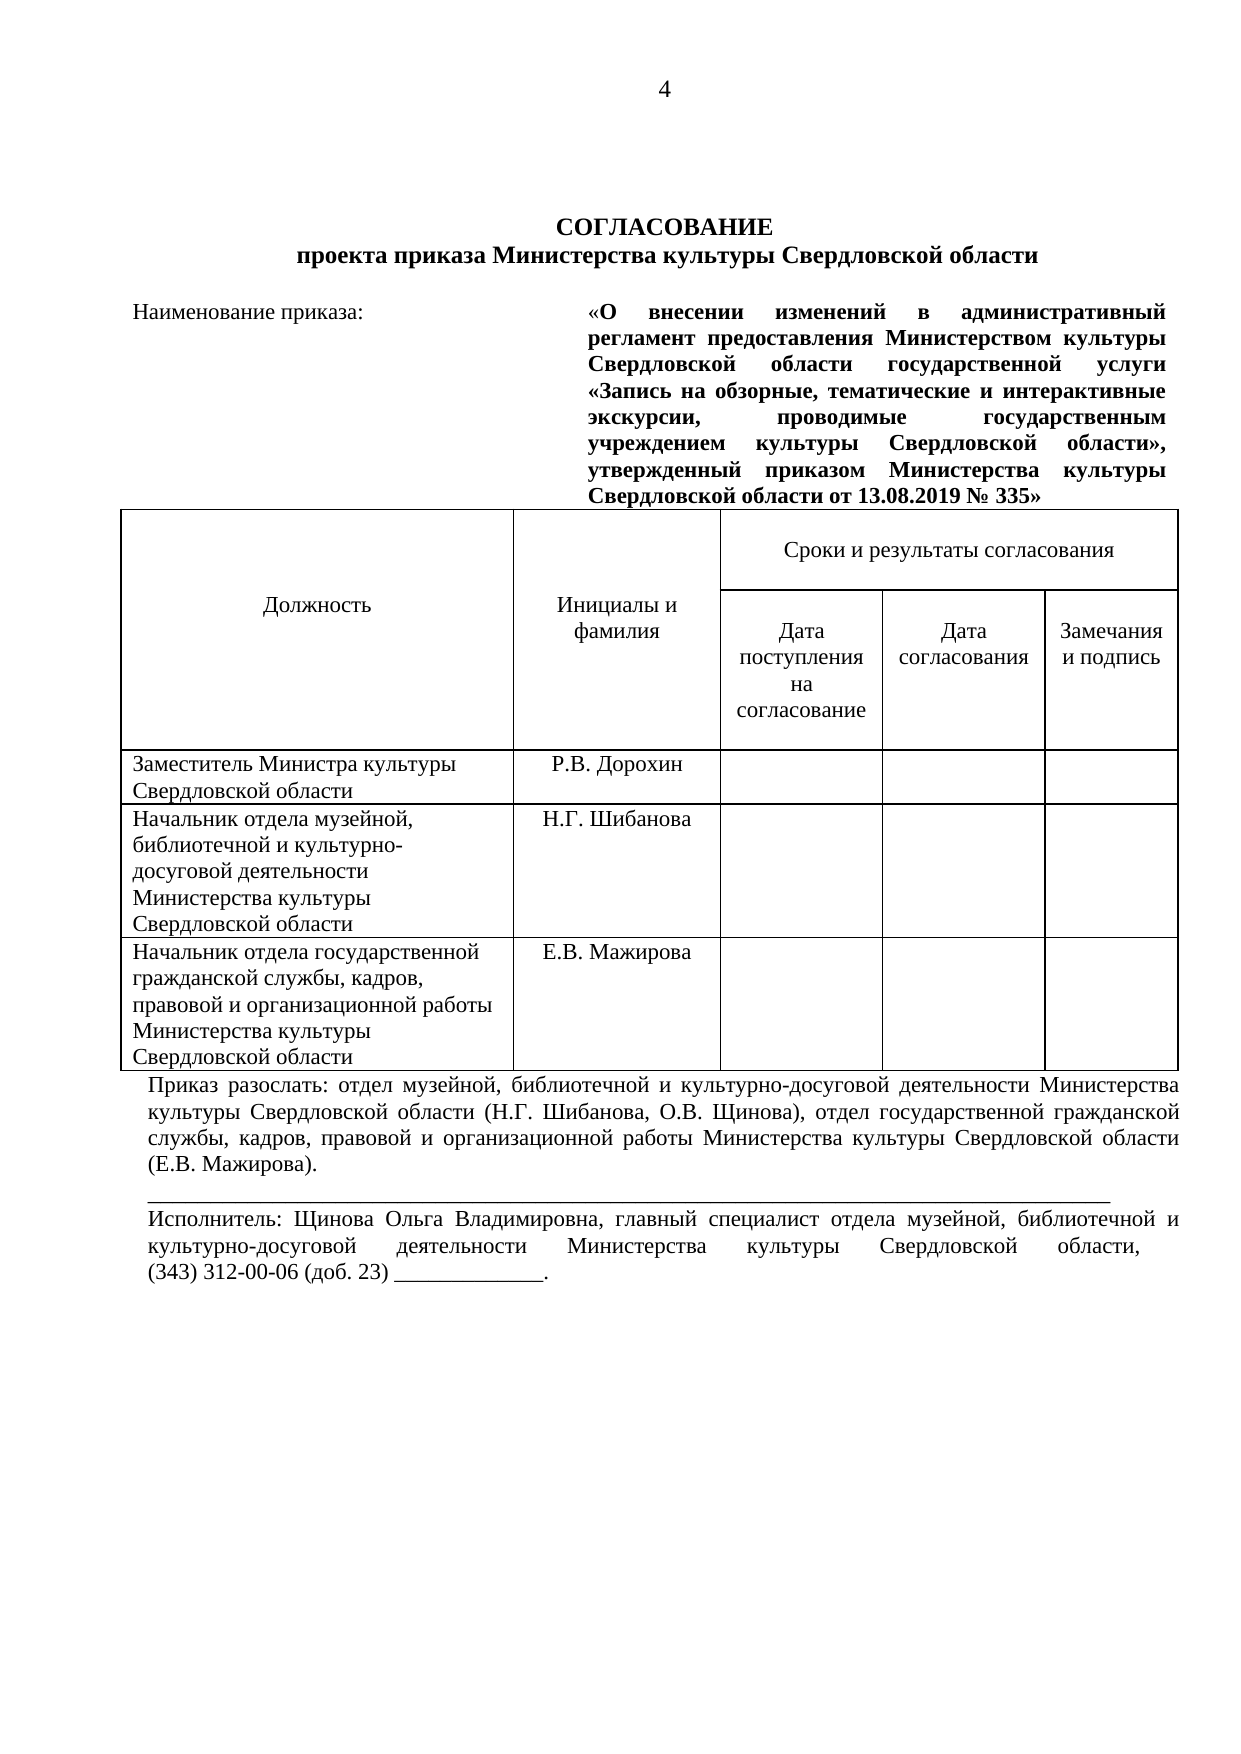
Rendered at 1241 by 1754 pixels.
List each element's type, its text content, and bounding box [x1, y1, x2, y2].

text Исполнитель: Щинова Ольга Владимировна, главный специалист отдела музейной, библиотечной и культурно-досуговой деятельности Министерства культуры Свердловской области, (343) 312-00-06 (доб. 23) _____________. [148, 1206, 1181, 1284]
table_cell Инициалы и фамилия [514, 589, 720, 749]
table_cell Начальник отдела государственной гражданской службы, кадров, правовой и организационной работы Министерства культуры Свердловской области [122, 938, 513, 1070]
table_cell Н.Г. Шибанова [514, 805, 720, 936]
table_cell Замечания и подпись [1046, 591, 1177, 749]
table_cell Дата поступления на согласование [721, 591, 882, 749]
table_cell [122, 510, 513, 589]
table_cell Е.В. Мажирова [514, 938, 720, 1070]
table_cell Должность [122, 589, 513, 749]
table_cell [883, 751, 1044, 803]
table_cell Начальник отдела музейной, библиотечной и культурно-досуговой деятельности Министерства культуры Свердловской области [122, 805, 513, 936]
table_cell [1046, 805, 1177, 936]
table_cell [883, 805, 1044, 936]
text _____________________________________________________________________________ [148, 1177, 1181, 1206]
text проекта приказа Министерства культуры Свердловской области [148, 240, 1181, 269]
table_cell Сроки и результаты согласования [721, 510, 1177, 589]
table_header «О внесении изменений в административный регламент предоставления Министерством культуры Свердловской области государственной услуги «Запись на обзорные, тематические и интерактивные экскурсии, проводимые государственным учреждением культуры Свердловской области», утвержденный приказом Министерства культуры Свердловской области от 13.08.2019 № 335» [576, 298, 1178, 508]
table_cell Дата согласования [883, 591, 1044, 749]
table_cell Р.В. Дорохин [514, 751, 720, 803]
table_cell Заместитель Министра культуры Свердловской области [122, 751, 513, 803]
table_cell [721, 938, 882, 1070]
table_cell [883, 938, 1044, 1070]
text СОГЛАСОВАНИЕ [148, 214, 1181, 240]
table_cell [1046, 751, 1177, 803]
table_header Наименование приказа: [121, 298, 576, 508]
table_cell [514, 510, 720, 589]
text Приказ разослать: отдел музейной, библиотечной и культурно-досуговой деятельности Министерства культуры Свердловской области (Н.Г. Шибанова, О.В. Щинова), отдел государственной гражданской службы, кадров, правовой и организационной работы Министерства культуры Свердловской области (Е.В. Мажирова). [148, 1071, 1181, 1177]
table_cell [1046, 938, 1177, 1070]
table_cell [721, 751, 882, 803]
table_cell [721, 805, 882, 936]
